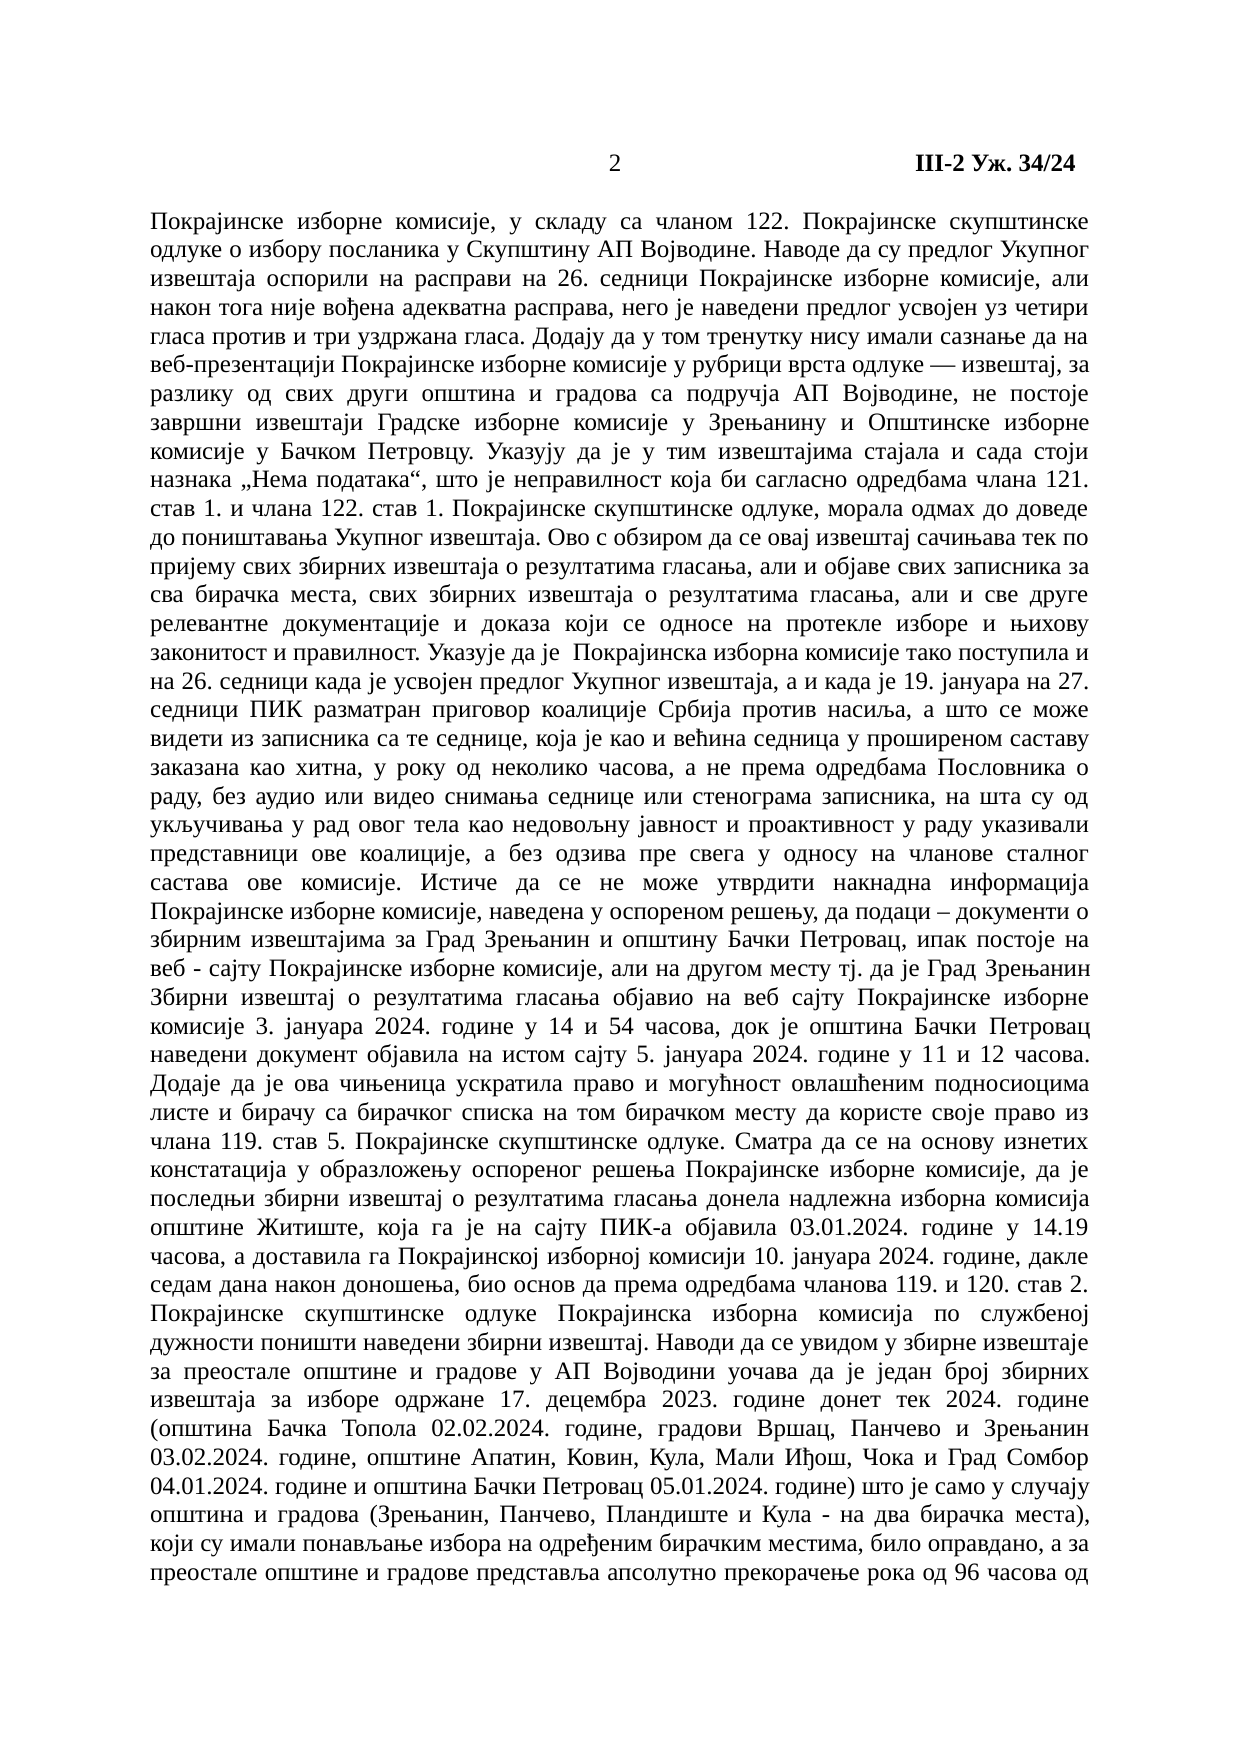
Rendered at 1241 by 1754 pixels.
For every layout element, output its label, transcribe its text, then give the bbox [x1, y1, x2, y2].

text Покрајинске изборне комисије, у складу са члaном 122. Покрајинске скупштинске одлуке о избору посланика у Скупштину АП Војводине. Наводе да су предлог Укупног извештаја оспорили на расправи на 26. седници Покрајинске изборне комисије, али након тога није вођена адекватна расправа, него је наведени предлог усвојен уз четири гласа против и три уздржана гласа. Додају да у том тренутку нису имали сазнање да на веб-презентацији Покрајинске изборне комисије у рубрици врста одлуке — извештај, за разлику од свих други општина и градова са подручја АП Војводине, не постоје завршни извештаји Градске изборне комисије у Зрењанину и Општинске изборне комисије у Бачком Петровцу. Указују да је у тим извештајима стајала и сада стоји назнака „Нема података“, што је неправилност која би сагласно одредбама члана 121. став 1. и члана 122. став 1. Покрајинске скупштинске одлуке, морала одмах до доведе до поништавања Укупног извештаја. Ово с обзиром да се овај извештај сачињава тек по пријему свих збирних извештаја о резултатима гласања, али и објаве свих записника за сва бирачка места, свих збирних извештаја о резултатима гласања, али и све друге релевантне документације и доказа који се односе на протекле изборе и њихову законитост и правилност. Указује да је Покрајинска изборна комисије тако поступила и на 26. седници када је усвојен предлог Укупног извештаја, а и када је 19. јануара на 27. седници ПИК разматран приговор коалиције Србија против насиља, а што се може видети из записника са те седнице, која је као и већина седница у проширеном саставу заказана као хитна, у року од неколико часова, а не према одредбама Пословника о раду, без аудио или видео снимања седнице или стенограма записника, на шта су од укључивања у рад овог тела као недовољну јавност и проактивност у раду указивали представници ове коалиције, а без одзива пре свега у односу на чланове сталног састава ове комисије. Истиче да се не може утврдити накнадна информација Покрајинске изборне комисије, наведена у оспореном решењу, да подаци – документи о збирним извештајима за Град Зрењанин и општину Бачки Петровац, ипак постоје на веб - сајту Покрајинске изборне комисије, али на другом месту тј. да је Град Зрeњанин Збирни извештај о резултатима гласања објавио на веб сајту Покрајинске изборне комисије 3. јануара 2024. године у 14 и 54 часова, док је општина Бачки Петровац наведени документ објавила на истом сајту 5. јануара 2024. године у 11 и 12 часова. Додаје да је ова чињеница ускратила право и могућност овлашћеним подносиоцима листе и бирачу са бирачког списка на том бирачком месту да користе своје право из члана 119. став 5. Покрајинске скупштинске одлуке. Сматра да се на основу изнетих констатација у образложењу оспореног решења Покрајинске изборне комисије, да је последњи збирни извештај о резултатима гласања донела надлежна изборна комисија општине Житиште, која га је на сајту ПИК-а објавила 03.01.2024. године у 14.19 часова, а доставила га Покрајинској изборној комисији 10. јануара 2024. године, дакле седам дана након доношења, био основ да према одредбама чланова 119. и 120. став 2. Покрајинске скупштинске одлуке Покрајинска изборна комисија по службеној дужности поништи наведени збирни извештај. Наводи да се увидом у збирне извештаје за преостале општине и градове у АП Војводини уочава да је један број збирних извештаја за изборе одржане 17. децембра 2023. године донет тек 2024. године (општина Бачка Топола 02.02.2024. године, градови Вршац, Панчево и Зрењанин 03.02.2024. године, општине Апатин, Ковин, Кула, Мали Иђош, Чока и Град Сомбор 04.01.2024. године и општина Бачки Петровац 05.01.2024. године) што је само у случају општина и градова (Зрењанин, Панчево, Пландиште и Кула - на два бирачка места), који су имали понављање избора на одређеним бирачким местима, било оправдано, а за преостале општине и градове представља апсолутно прекорачење рока од 96 часова од [150, 206, 1090, 1586]
